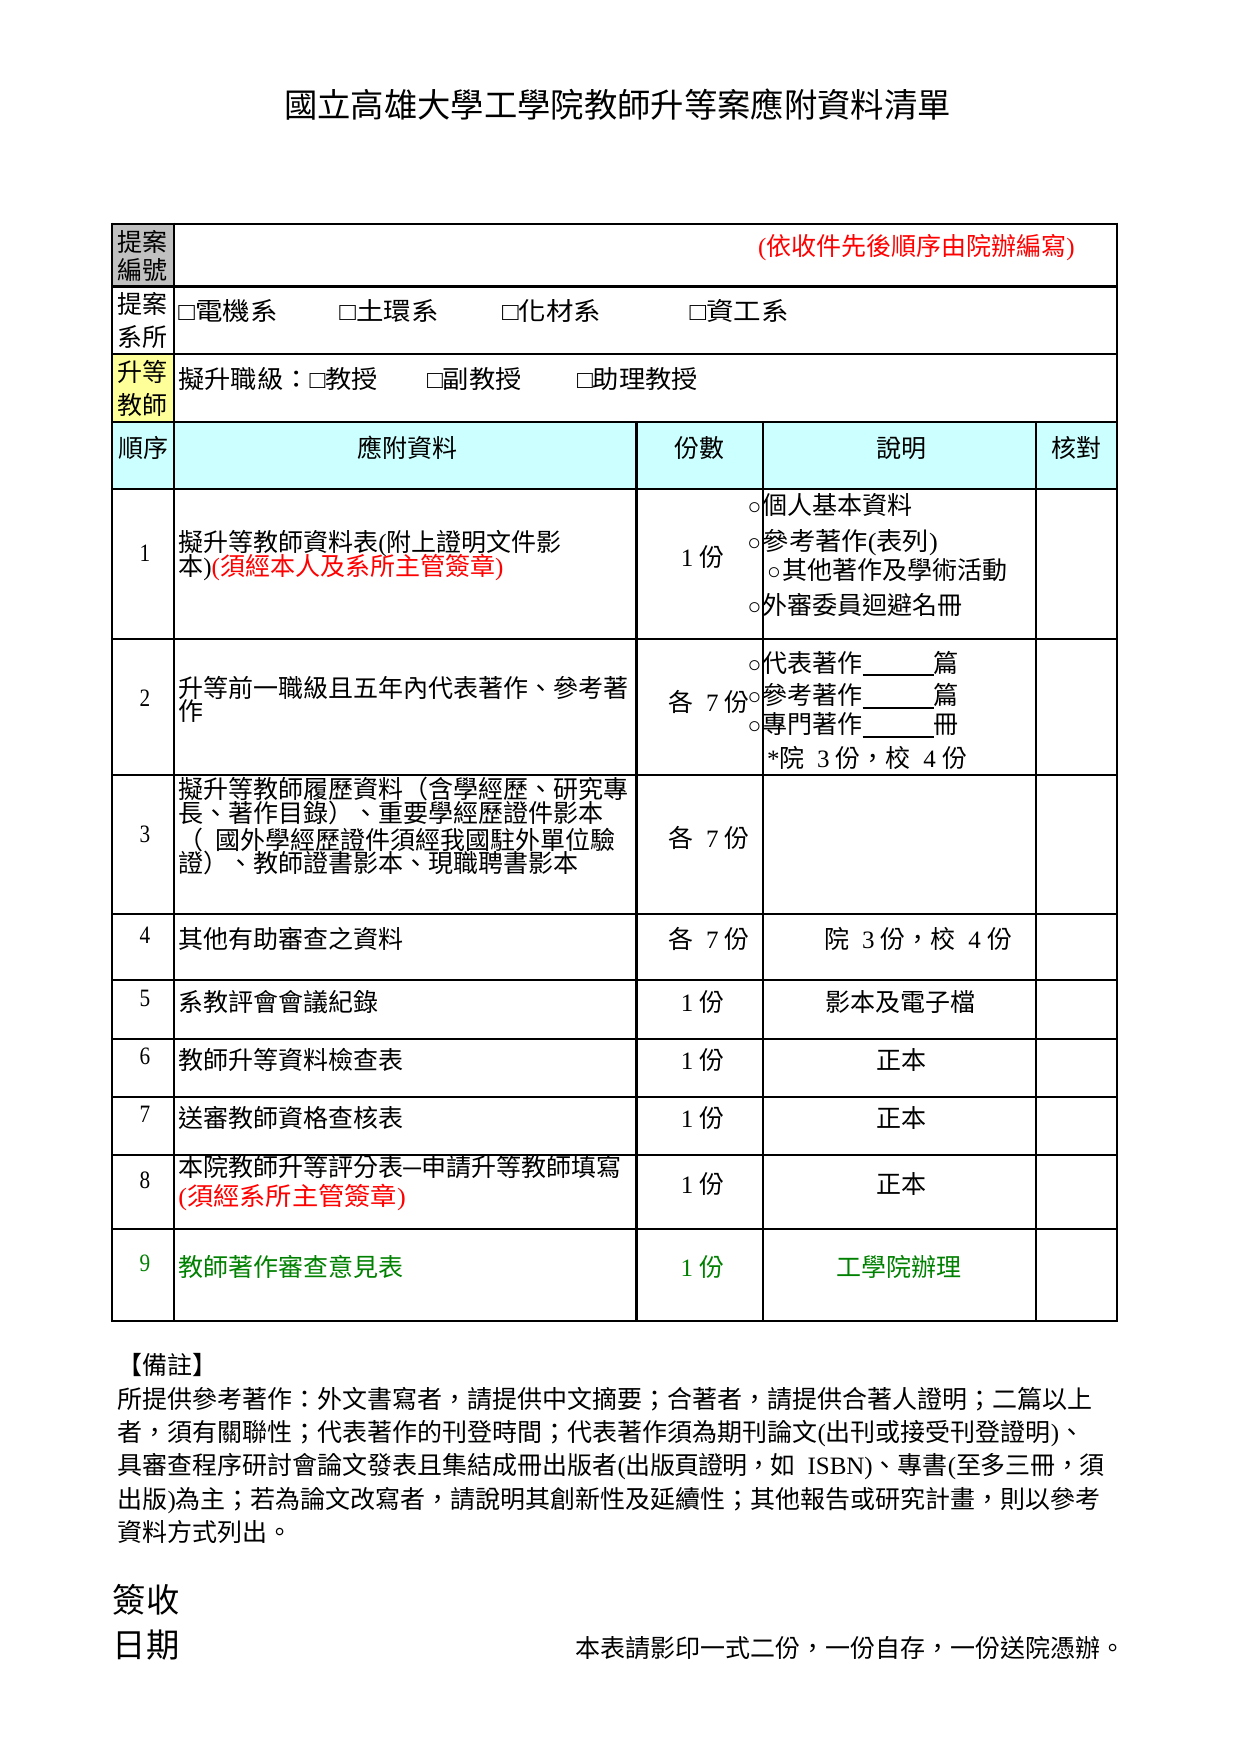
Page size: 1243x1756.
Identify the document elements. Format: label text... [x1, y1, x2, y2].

table_cell [1037, 1156, 1116, 1227]
table_cell 5 [113, 981, 173, 1038]
table_cell 1 份 [638, 521, 762, 585]
table_cell *院 3 份，校 4 份 [764, 740, 1035, 774]
table_cell 擬升等教師履歷資料（含學經歷、研究專長、著作目錄）、重要學經歷證件影本 （ 國外學經歷證件須經我國駐外單位驗證）、教師證書影本、現職聘書影本 [175, 776, 635, 912]
subtitle 國立高雄大學工學院教師升等案應附資料清單 [284, 78, 1138, 127]
table_cell 個人基本資料 [764, 490, 1035, 521]
table_cell 2 [113, 640, 173, 740]
table_cell 1 份 [638, 981, 762, 1038]
table_cell 各 7 份 [638, 915, 762, 979]
text 【備註】 [117, 1347, 1138, 1381]
table_cell [1037, 981, 1116, 1038]
table_cell 各 7 份 [638, 640, 762, 740]
text 所提供參考著作：外文書寫者，請提供中文摘要；合著者，請提供合著人證明；二篇以上者，須有關聯性；代表著作的刊登時間；代表著作須為期刊論文(出刊或接受刊登證明)、具審查程序研討會論文發表且集結成冊出版者(出版頁證明，如 ISBN)、專書(至多三冊，須出版)為主；若為論文改寫者，請說明其創新性及延續性；其他報告或研究計畫，則以參考資料方式列出。 [117, 1382, 1107, 1549]
table_cell 8 [113, 1156, 173, 1227]
table_cell [1037, 776, 1116, 912]
table_cell 7 [113, 1098, 173, 1154]
table_cell [638, 490, 762, 521]
table_cell 1 份 [638, 1156, 762, 1227]
table_cell 正本 [764, 1098, 1035, 1154]
table_cell [113, 490, 173, 521]
table_cell 順序 [113, 423, 173, 488]
table_cell 各 7 份 [638, 776, 762, 912]
table_cell 參考著作(表列) 其他著作及學術活動 [764, 521, 1035, 585]
table_cell [1037, 1230, 1116, 1320]
table_cell 代表著作 篇 參考著作 篇 專門著作 冊 [764, 640, 1035, 740]
table_cell [113, 740, 173, 774]
table_cell 說明 [764, 423, 1035, 488]
table_cell 應附資料 [175, 423, 635, 488]
table_cell [1037, 1098, 1116, 1154]
table_header 提案 編號 [113, 225, 173, 285]
table_cell 院 3 份，校 4 份 [764, 915, 1035, 979]
table_cell 核對 [1037, 423, 1116, 488]
table_cell 3 [113, 776, 173, 912]
table_cell 1 份 [638, 1040, 762, 1096]
table_cell 教師著作審查意見表 [175, 1230, 635, 1320]
table_cell [175, 740, 635, 774]
table_cell [113, 585, 173, 638]
subtitle 簽收 [112, 1577, 1138, 1622]
table_cell [764, 776, 1035, 912]
table_cell 擬升等教師資料表(附上證明文件影本)(須經本人及系所主管簽章) [175, 521, 635, 585]
table_cell 教師升等資料檢查表 [175, 1040, 635, 1096]
table_cell [638, 740, 762, 774]
table_cell 1 份 [638, 1098, 762, 1154]
table_header (依收件先後順序由院辦編寫) [175, 225, 1116, 285]
table_cell 擬升職級：□教授 □副教授 □助理教授 [175, 355, 1116, 421]
table_cell 正本 [764, 1156, 1035, 1227]
table_cell 外審委員迴避名冊 [764, 585, 1035, 638]
table_cell 升等前一職級且五年內代表著作、參考著作 [175, 640, 635, 740]
table_cell □電機系 □土環系 □化材系 □資工系 [175, 288, 1116, 353]
table_cell 9 [113, 1230, 173, 1320]
table_cell 份數 [638, 423, 762, 488]
table_cell [1037, 490, 1116, 638]
table_cell 工學院辦理 [764, 1230, 1035, 1320]
text 日期 本表請影印一式二份，一份自存，一份送院憑辦。 [112, 1622, 1138, 1666]
table_cell 1 [113, 521, 173, 585]
table_cell [175, 490, 635, 521]
table_cell 本院教師升等評分表─申請升等教師填寫 (須經系所主管簽章) [175, 1156, 635, 1227]
table_cell 系教評會會議紀錄 [175, 981, 635, 1038]
table_cell 提案系所 [113, 288, 173, 353]
table_cell 影本及電子檔 [764, 981, 1035, 1038]
table_cell 其他有助審查之資料 [175, 915, 635, 979]
table_cell 升等教師 [113, 355, 173, 421]
table_cell 4 [113, 915, 173, 979]
table_cell 6 [113, 1040, 173, 1096]
table_cell 正本 [764, 1040, 1035, 1096]
table_cell [1037, 915, 1116, 979]
table_cell [1037, 640, 1116, 774]
table_cell 1 份 [638, 1230, 762, 1320]
table_cell [175, 585, 635, 638]
table_cell [638, 585, 762, 638]
table_cell [1037, 1040, 1116, 1096]
table_cell 送審教師資格查核表 [175, 1098, 635, 1154]
